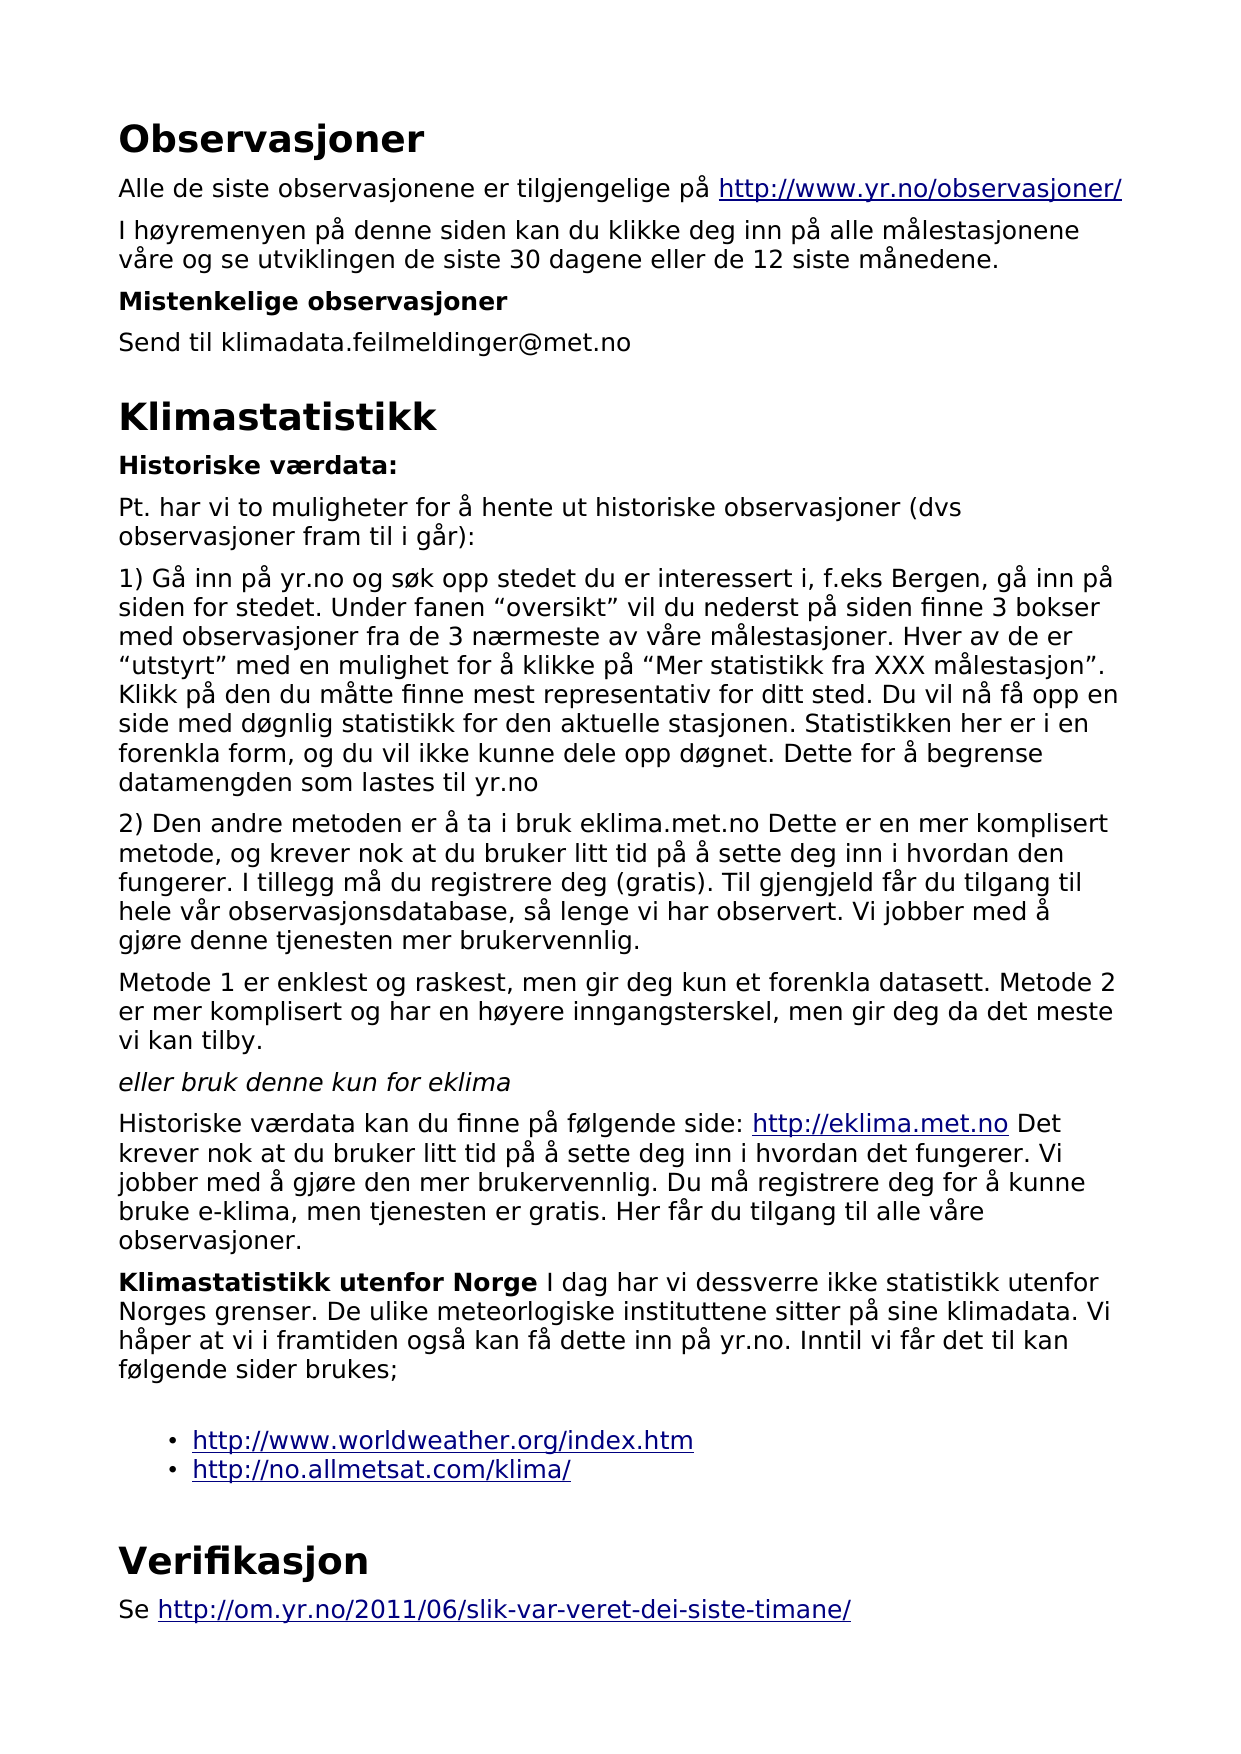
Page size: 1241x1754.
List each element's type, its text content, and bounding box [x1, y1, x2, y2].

text Se http://om.yr.no/2011/06/slik-var-veret-dei-siste-timane/ [118, 1596, 1122, 1625]
list http://no.allmetsat.com/klima/ [177, 1456, 1122, 1485]
text 1) Gå inn på yr.no og søk opp stedet du er interessert i, f.eks Bergen, gå inn på siden for stedet. Under fanen “oversikt” vil du nederst på siden finne 3 bokser med observasjoner fra de 3 nærmeste av våre målestasjoner. Hver av de er “utstyrt” med en mulighet for å klikke på “Mer statistikk fra XXX målestasjon”. Klikk på den du måtte finne mest representativ for ditt sted. Du vil nå få opp en side med døgnlig statistikk for den aktuelle stasjonen. Statistikken her er i en forenkla form, og du vil ikke kunne dele opp døgnet. Dette for å begrense datamengden som lastes til yr.no [118, 564, 1122, 797]
text eller bruk denne kun for eklima [118, 1068, 1122, 1097]
subtitle Verifikasjon [118, 1539, 1122, 1583]
text Klimastatistikk utenfor Norge I dag har vi dessverre ikke statistikk utenfor Norges grenser. De ulike meteorlogiske instituttene sitter på sine klimadata. Vi håper at vi i framtiden også kan få dette inn på yr.no. Inntil vi får det til kan følgende sider brukes; [118, 1268, 1122, 1384]
list http://www.worldweather.org/index.htm [177, 1427, 1122, 1456]
text Send til klimadata.feilmeldinger@met.no [118, 328, 1122, 358]
text Alle de siste observasjonene er tilgjengelige på http://www.yr.no/observasjoner/ [118, 174, 1122, 203]
text Historiske værdata: [118, 451, 1122, 480]
text Metode 1 er enklest og raskest, men gir deg kun et forenkla datasett. Metode 2 er mer komplisert og har en høyere inngangsterskel, men gir deg da det meste vi kan tilby. [118, 968, 1122, 1055]
text 2) Den andre metoden er å ta i bruk eklima.met.no Dette er en mer komplisert metode, og krever nok at du bruker litt tid på å sette deg inn i hvordan den fungerer. I tillegg må du registrere deg (gratis). Til gjengjeld får du tilgang til hele vår observasjonsdatabase, så lenge vi har observert. Vi jobber med å gjøre denne tjenesten mer brukervennlig. [118, 809, 1122, 955]
subtitle Observasjoner [118, 118, 1122, 162]
subtitle Klimastatistikk [118, 395, 1122, 439]
text Pt. har vi to muligheter for å hente ut historiske observasjoner (dvs observasjoner fram til i går): [118, 493, 1122, 551]
text Mistenkelige observasjoner [118, 287, 1122, 316]
text I høyremenyen på denne siden kan du klikke deg inn på alle målestasjonene våre og se utviklingen de siste 30 dagene eller de 12 siste månedene. [118, 216, 1122, 274]
text Historiske værdata kan du finne på følgende side: http://eklima.met.no Det krever nok at du bruker litt tid på å sette deg inn i hvordan det fungerer. Vi jobber med å gjøre den mer brukervennlig. Du må registrere deg for å kunne bruke e-klima, men tjenesten er gratis. Her får du tilgang til alle våre observasjoner. [118, 1109, 1122, 1255]
